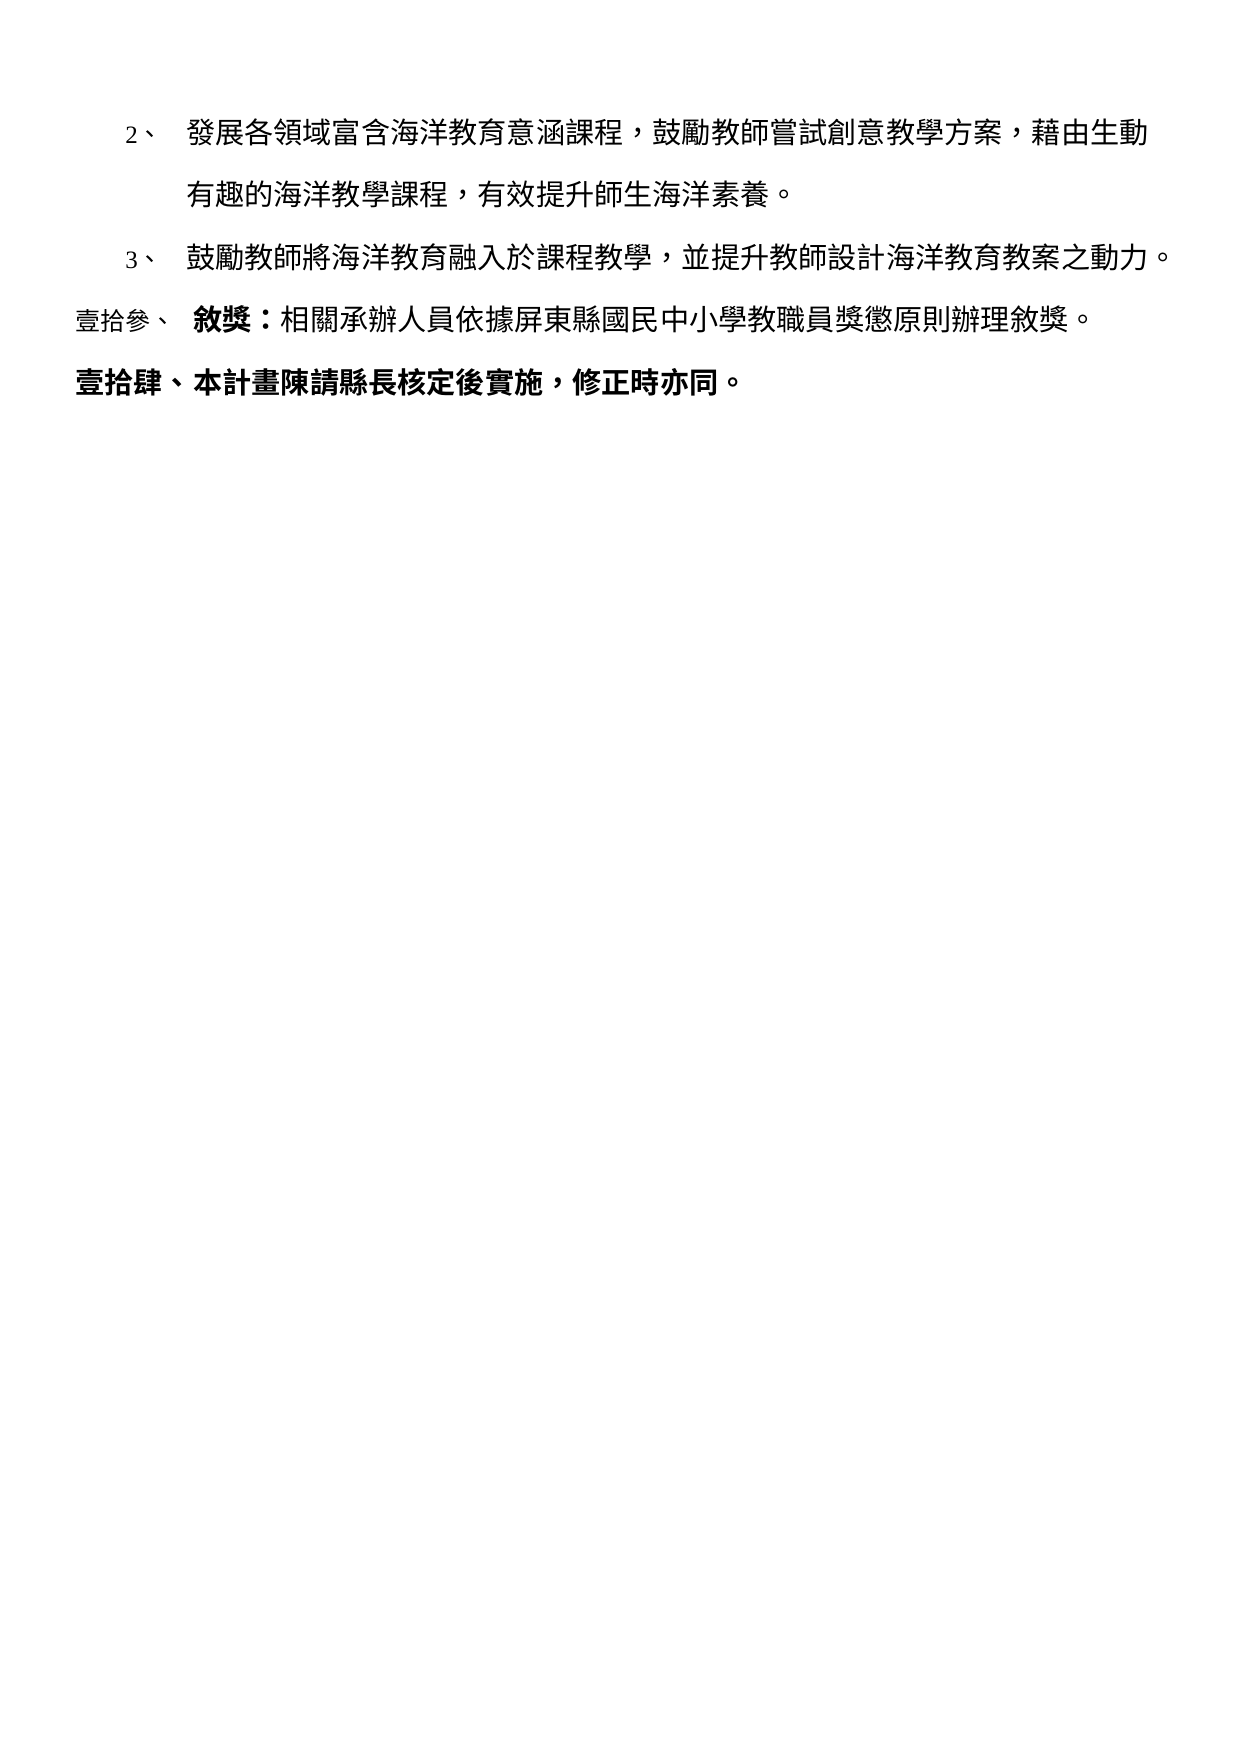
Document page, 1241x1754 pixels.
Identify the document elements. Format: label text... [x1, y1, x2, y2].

list 發展各領域富含海洋教育意涵課程，鼓勵教師嘗試創意教學方案，藉由生動有趣的海洋教學課程，有效提升師生海洋素養。 [125, 89, 1165, 214]
list 本計畫陳請縣長核定後實施，修正時亦同。 [75, 339, 1165, 401]
list 敘獎：相關承辦人員依據屏東縣國民中小學教職員獎懲原則辦理敘獎。 [75, 276, 1165, 339]
list 鼓勵教師將海洋教育融入於課程教學，並提升教師設計海洋教育教案之動力。 [125, 214, 1165, 276]
